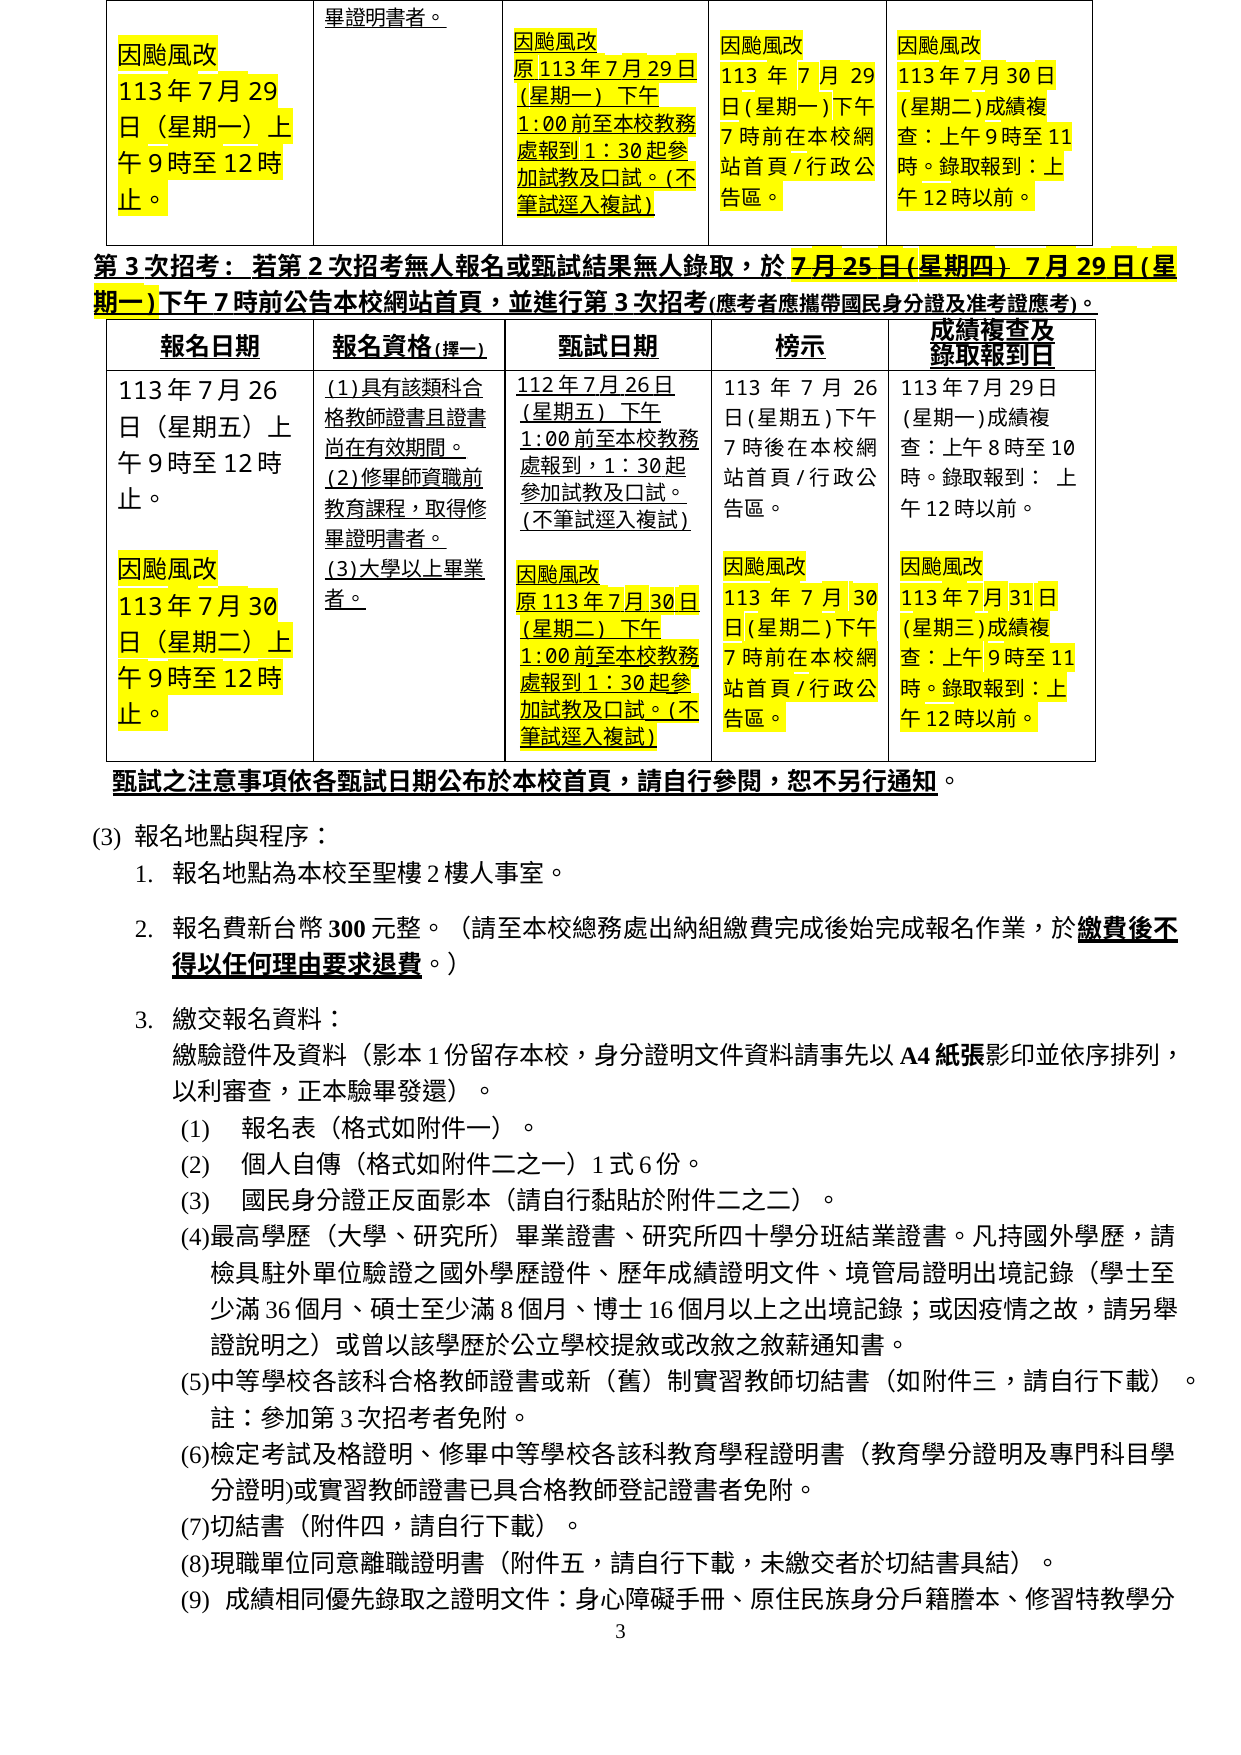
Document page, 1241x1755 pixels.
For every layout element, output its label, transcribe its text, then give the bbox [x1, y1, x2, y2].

table_cell 畢證明書者。 [314, 1, 502, 245]
list 報名地點與程序： [92, 817, 1178, 853]
list 報名費新台幣300元整。（請至本校總務處出納組繳費完成後始完成報名作業，於繳費後不得以任何理由要求退費。） [134, 908, 1178, 981]
list 國民身分證正反面影本（請自行黏貼於附件二之二）。 [141, 1181, 1178, 1217]
table_cell 因颱風改 原113年7月29日(星期一) 下午1:00前至本校教務處報到1：30起參加試教及口試。(不筆試逕入複試) [503, 1, 708, 245]
list 個人自傳（格式如附件二之一）1式6份。 [141, 1144, 1178, 1181]
table_header 成績複查及 錄取報到日 [889, 320, 1095, 370]
list 現職單位同意離職證明書（附件五，請自行下載，未繳交者於切結書具結）。 [181, 1543, 1178, 1579]
text 甄試之注意事項依各甄試日期公布於本校首頁，請自行參閱，恕不另行通知。 [62, 762, 1178, 798]
table_cell (1)具有該類科合格教師證書且證書尚在有效期間。 (2)修畢師資職前教育課程，取得修畢證明書者。 (3)大學以上畢業者。 [314, 371, 504, 761]
table_header 榜示 [712, 320, 888, 370]
list 報名地點為本校至聖樓2樓人事室。 [134, 853, 1178, 889]
table_cell 112年7月26日(星期五) 下午1:00前至本校教務處報到，1：30起參加試教及口試。(不筆試逕入複試) 因颱風改 原113年7月30日(星期二) 下午1:00前至本校教務處報到1：30起參加試教及口試。(不筆試逕入複試) [506, 371, 711, 761]
list 檢定考試及格證明、修畢中等學校各該科教育學程證明書（教育學分證明及專門科目學分證明)或實習教師證書已具合格教師登記證書者免附。 [181, 1434, 1178, 1507]
table_cell 113年7月26日（星期五）上午9時至12時止。 因颱風改 113年7月30日（星期二）上午9時至12時止。 [107, 371, 313, 761]
list 切結書（附件四，請自行下載）。 [181, 1507, 1178, 1543]
table_header 報名日期 [107, 320, 313, 370]
text 第3次招考: 若第2次招考無人報名或甄試結果無人錄取，於7月25日(星期四) 7月29日(星期一)下午7時前公告本校網站首頁，並進行第3次招考(應考者應攜帶國民身分證及准考證應考)。 [94, 246, 1178, 319]
table_header 報名資格(擇一) [314, 320, 504, 370]
table_header 甄試日期 [506, 320, 711, 370]
table_cell 因颱風改 113年7月30日(星期二)成績複查：上午9時至11時。錄取報到：上午12時以前。 [887, 1, 1092, 245]
list 報名表（格式如附件一）。 [141, 1108, 1178, 1144]
list 中等學校各該科合格教師證書或新（舊）制實習教師切結書（如附件三，請自行下載）。註：參加第3次招考者免附。 [181, 1362, 1178, 1434]
list 成績相同優先錄取之證明文件：身心障礙手冊、原住民族身分戶籍謄本、修習特教學分 [181, 1579, 1178, 1616]
table_cell 因颱風改 113年7月29日(星期一)下午7時前在本校網站首頁/行政公告區。 [709, 1, 886, 245]
table_cell 113年7月26日(星期五)下午7時後在本校網站首頁/行政公告區。 因颱風改 113年7月30日(星期二)下午7時前在本校網站首頁/行政公告區。 [712, 371, 888, 761]
list 繳交報名資料： 繳驗證件及資料（影本1份留存本校，身分證明文件資料請事先以A4紙張影印並依序排列，以利審查，正本驗畢發還）。 [134, 999, 1178, 1108]
table_cell 因颱風改 113年7月29日（星期一）上午9時至12時止。 [107, 1, 313, 245]
list 最高學歷（大學、研究所）畢業證書、研究所四十學分班結業證書。凡持國外學歷，請檢具駐外單位驗證之國外學歷證件、歷年成績證明文件、境管局證明出境記錄（學士至少滿36個月、碩士至少滿8個月、博士16個月以上之出境記錄；或因疫情之故，請另舉證說明之）或曾以該學歴於公立學校提敘或改敘之敘薪通知書。 [181, 1217, 1178, 1362]
table_cell 113年7月29日(星期一)成績複查：上午8時至10時。錄取報到： 上午12時以前。 因颱風改 113年7月31日(星期三)成績複查：上午9時至11時。錄取報到：上午12時以前。 [889, 371, 1095, 761]
